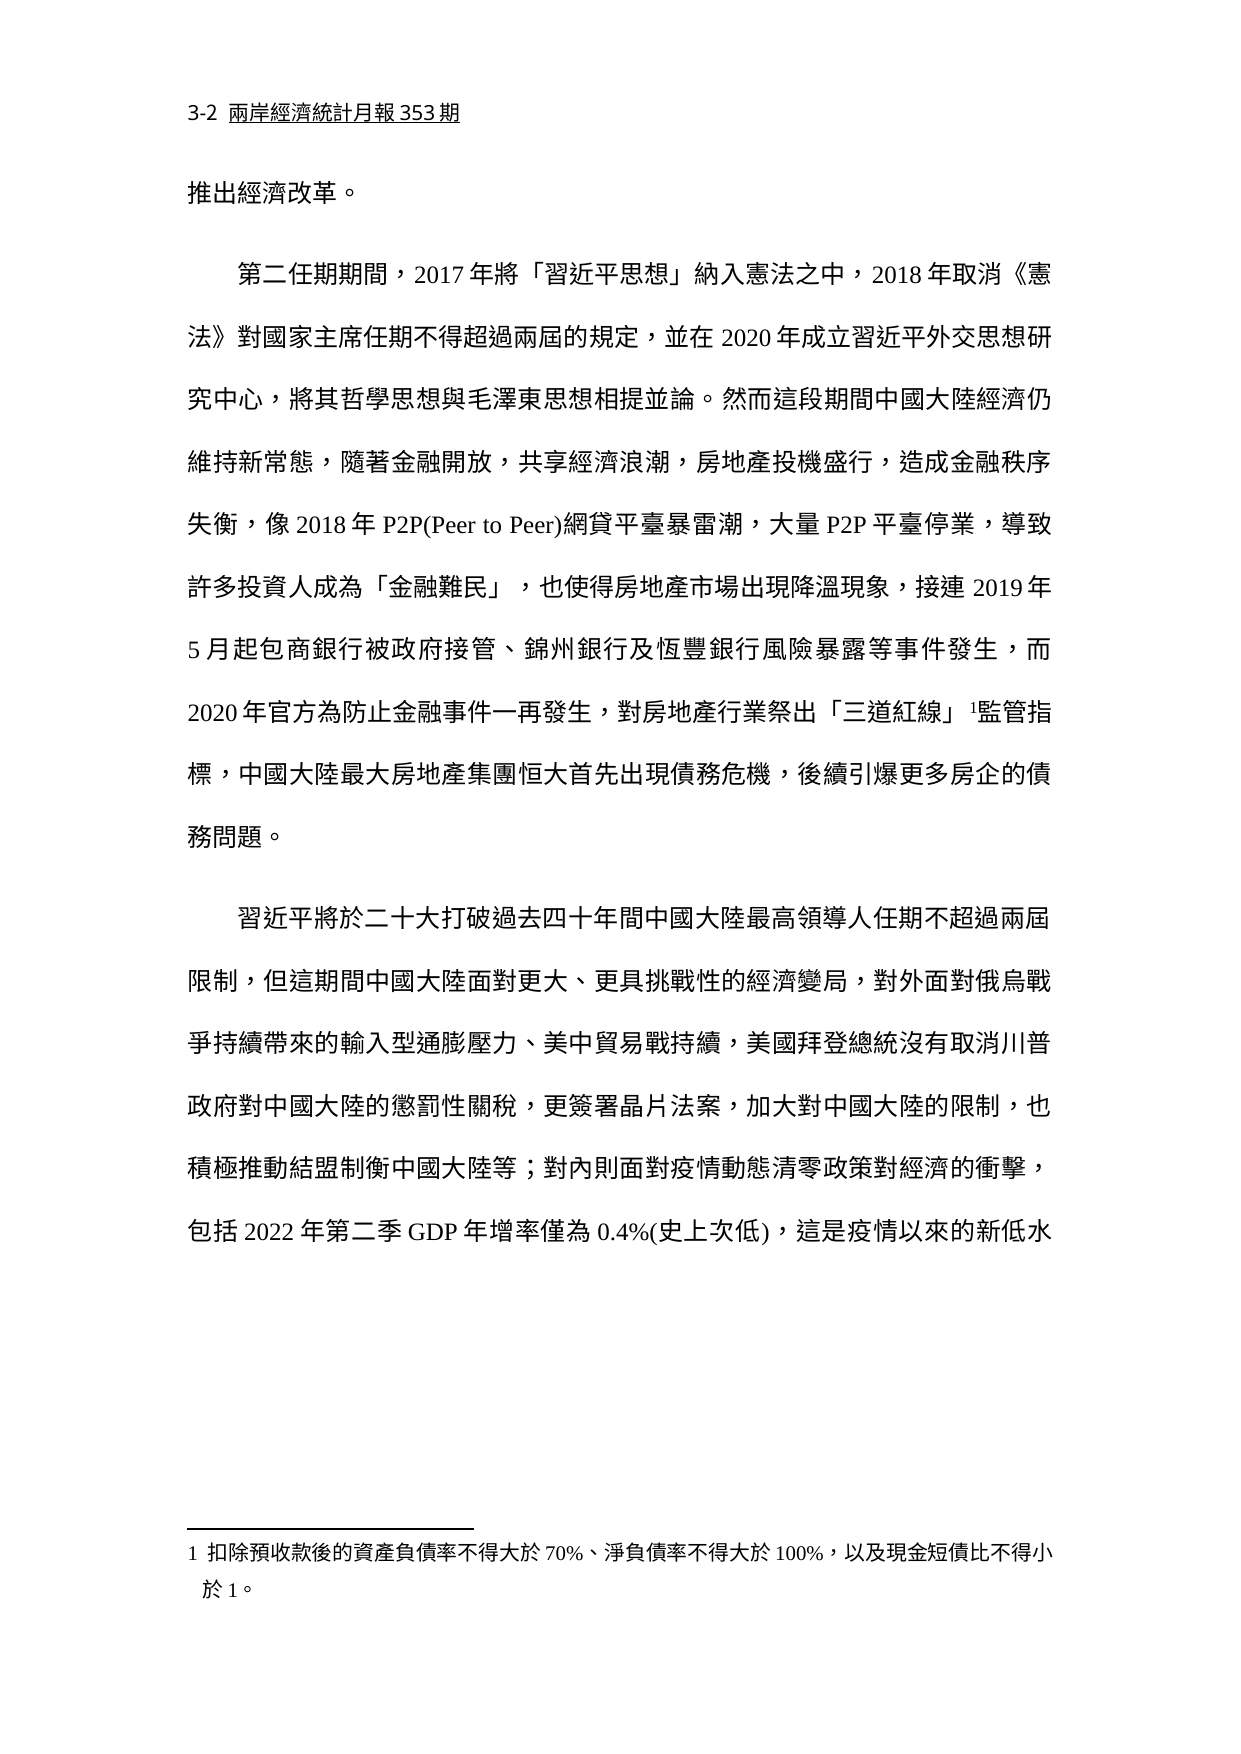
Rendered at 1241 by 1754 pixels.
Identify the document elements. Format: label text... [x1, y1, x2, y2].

text 扣除預收款後的資產負債率不得大於70%、淨負債率不得大於100%，以及現金短債比不得小於1。 [187, 1529, 1053, 1604]
text 回顧習近平自2013年當選國家主席以來，中國大陸經濟時值重大變革階段，包括國內生產毛額、固定投資、消費及工業增加值等經濟數據年增幅皆較以往衰退很多，形成三期疊加(增速進入換檔期、經濟結構面對調整陣痛期及前期刺激政策消化期)的複雜經濟型態，雖然他先提出供給側結構性改革，但經濟成長仍未有大幅改進，於是2014年他以中國大陸步入經濟新常態，強調新常態將為中國大陸帶來新的發展機遇—經濟結構優化升級，發展前景更加穩定等，陸續推出經濟改革。 [187, 150, 1053, 212]
text 第二任期期間，2017年將「習近平思想」納入憲法之中，2018年取消《憲法》對國家主席任期不得超過兩屆的規定，並在2020年成立習近平外交思想研究中心，將其哲學思想與毛澤東思想相提並論。然而這段期間中國大陸經濟仍維持新常態，隨著金融開放，共享經濟浪潮，房地產投機盛行，造成金融秩序失衡，像2018年P2P(Peer to Peer)網貸平臺暴雷潮，大量P2P平臺停業，導致許多投資人成為「金融難民」，也使得房地產市場出現降溫現象，接連2019年5月起包商銀行被政府接管、錦州銀行及恆豐銀行風險暴露等事件發生，而2020年官方為防止金融事件一再發生，對房地產行業祭出「三道紅線」監管指標，中國大陸最大房地產集團恒大首先出現債務危機，後續引爆更多房企的債務問題。 [187, 231, 1053, 856]
text 習近平將於二十大打破過去四十年間中國大陸最高領導人任期不超過兩屆限制，但這期間中國大陸面對更大、更具挑戰性的經濟變局，對外面對俄烏戰爭持續帶來的輸入型通膨壓力、美中貿易戰持續，美國拜登總統沒有取消川普政府對中國大陸的懲罰性關稅，更簽署晶片法案，加大對中國大陸的限制，也積極推動結盟制衡中國大陸等；對內則面對疫情動態清零政策對經濟的衝擊，包括2022年第二季GDP年增率僅為0.4%(史上次低)，這是疫情以來的新低水 [187, 875, 1053, 1250]
